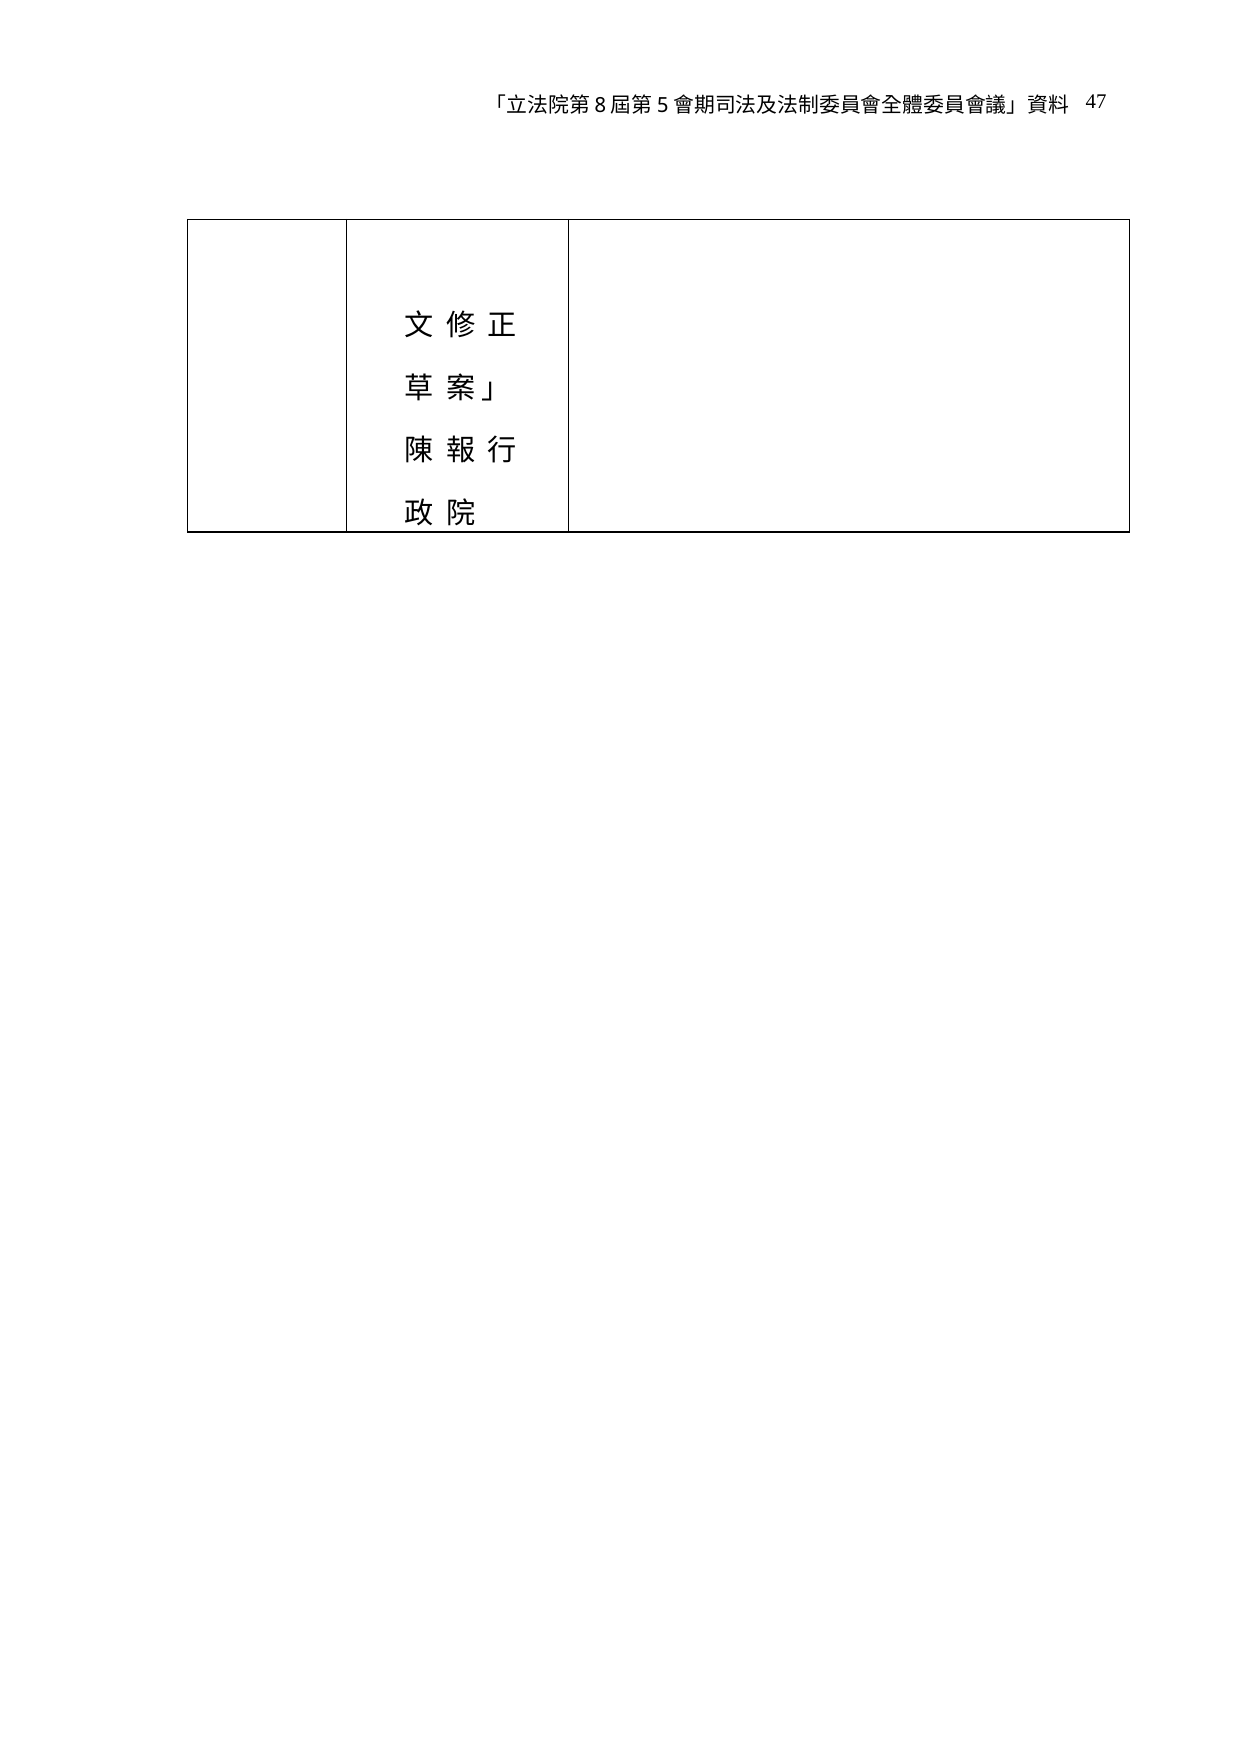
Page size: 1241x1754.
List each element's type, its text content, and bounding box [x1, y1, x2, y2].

table_cell [569, 220, 1129, 531]
table_cell 文修正草案」陳報行政院 [347, 220, 568, 531]
table_cell [188, 220, 346, 531]
